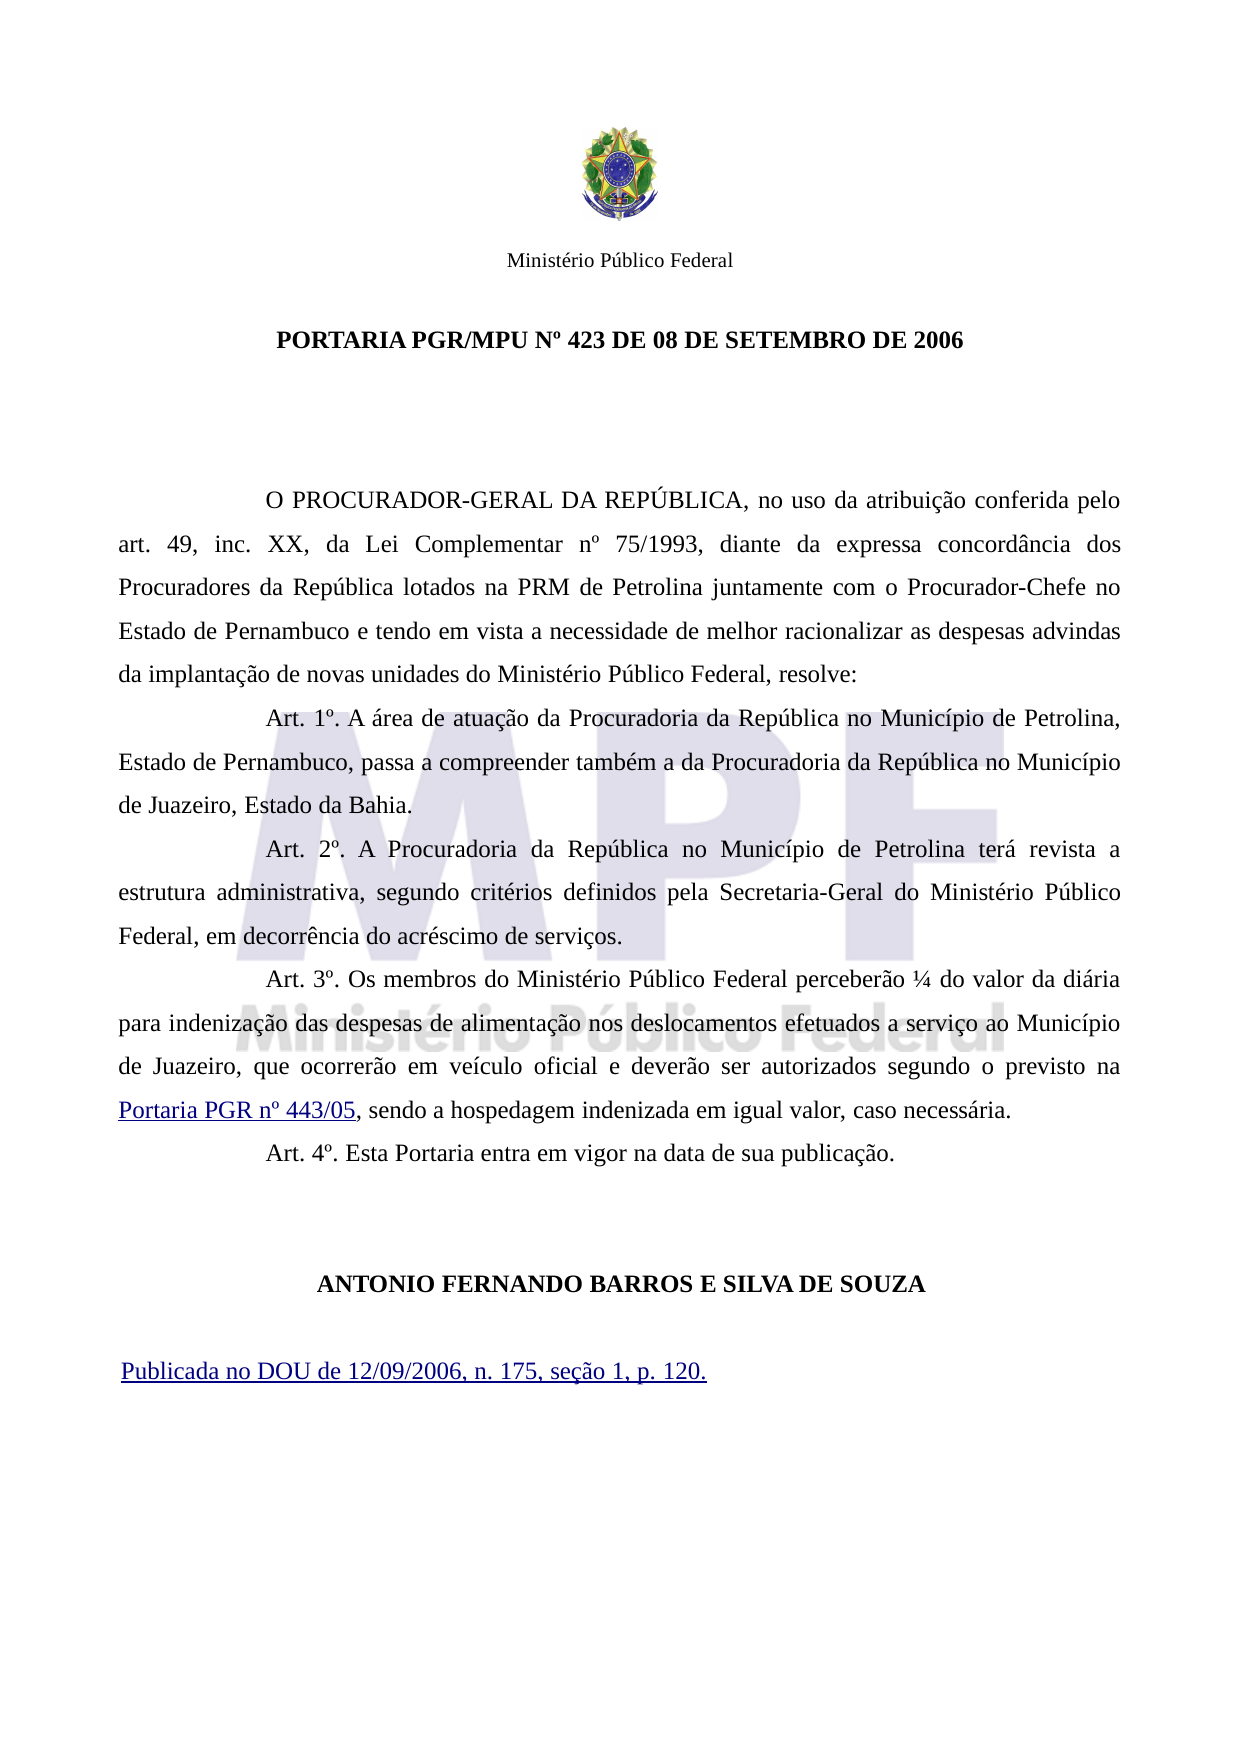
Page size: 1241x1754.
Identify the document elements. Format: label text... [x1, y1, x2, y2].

text ANTONIO FERNANDO BARROS E SILVA DE SOUZA [121, 1269, 1122, 1298]
text PORTARIA PGR/MPU Nº 423 DE 08 DE SETEMBRO DE 2006 [118, 325, 1122, 354]
text Art. 2º. A Procuradoria da República no Município de Petrolina terá revista a estrutura administrativa, segundo critérios definidos pela Secretaria-Geral do Ministério Público Federal, em decorrência do acréscimo de serviços. [118, 833, 1122, 949]
text Publicada no DOU de 12/09/2006, n. 175, seção 1, p. 120. [121, 1356, 1122, 1385]
picture [236, 949, 1004, 964]
text Art. 1º. A área de atuação da Procuradoria da República no Município de Petrolina, Estado de Pernambuco, passa a compreender também a da Procuradoria da República no Município de Juazeiro, Estado da Bahia. [118, 703, 1122, 819]
picture [236, 819, 1004, 833]
text Art. 4º. Esta Portaria entra em vigor na data de sua publicação. [118, 1138, 1122, 1167]
text Art. 3º. Os membros do Ministério Público Federal perceberão ¼ do valor da diária para indenização das despesas de alimentação nos deslocamentos efetuados a serviço ao Município de Juazeiro, que ocorrerão em veículo oficial e deverão ser autorizados segundo o previsto na Portaria PGR nº 443/05, sendo a hospedagem indenizada em igual valor, caso necessária. [118, 964, 1122, 1124]
text O PROCURADOR-GERAL DA REPÚBLICA, no uso da atribuição conferida pelo art. 49, inc. XX, da Lei Complementar nº 75/1993, diante da expressa concordância dos Procuradores da República lotados na PRM de Petrolina juntamente com o Procurador-Chefe no Estado de Pernambuco e tendo em vista a necessidade de melhor racionalizar as despesas advindas da implantação de novas unidades do Ministério Público Federal, resolve: [118, 485, 1122, 688]
